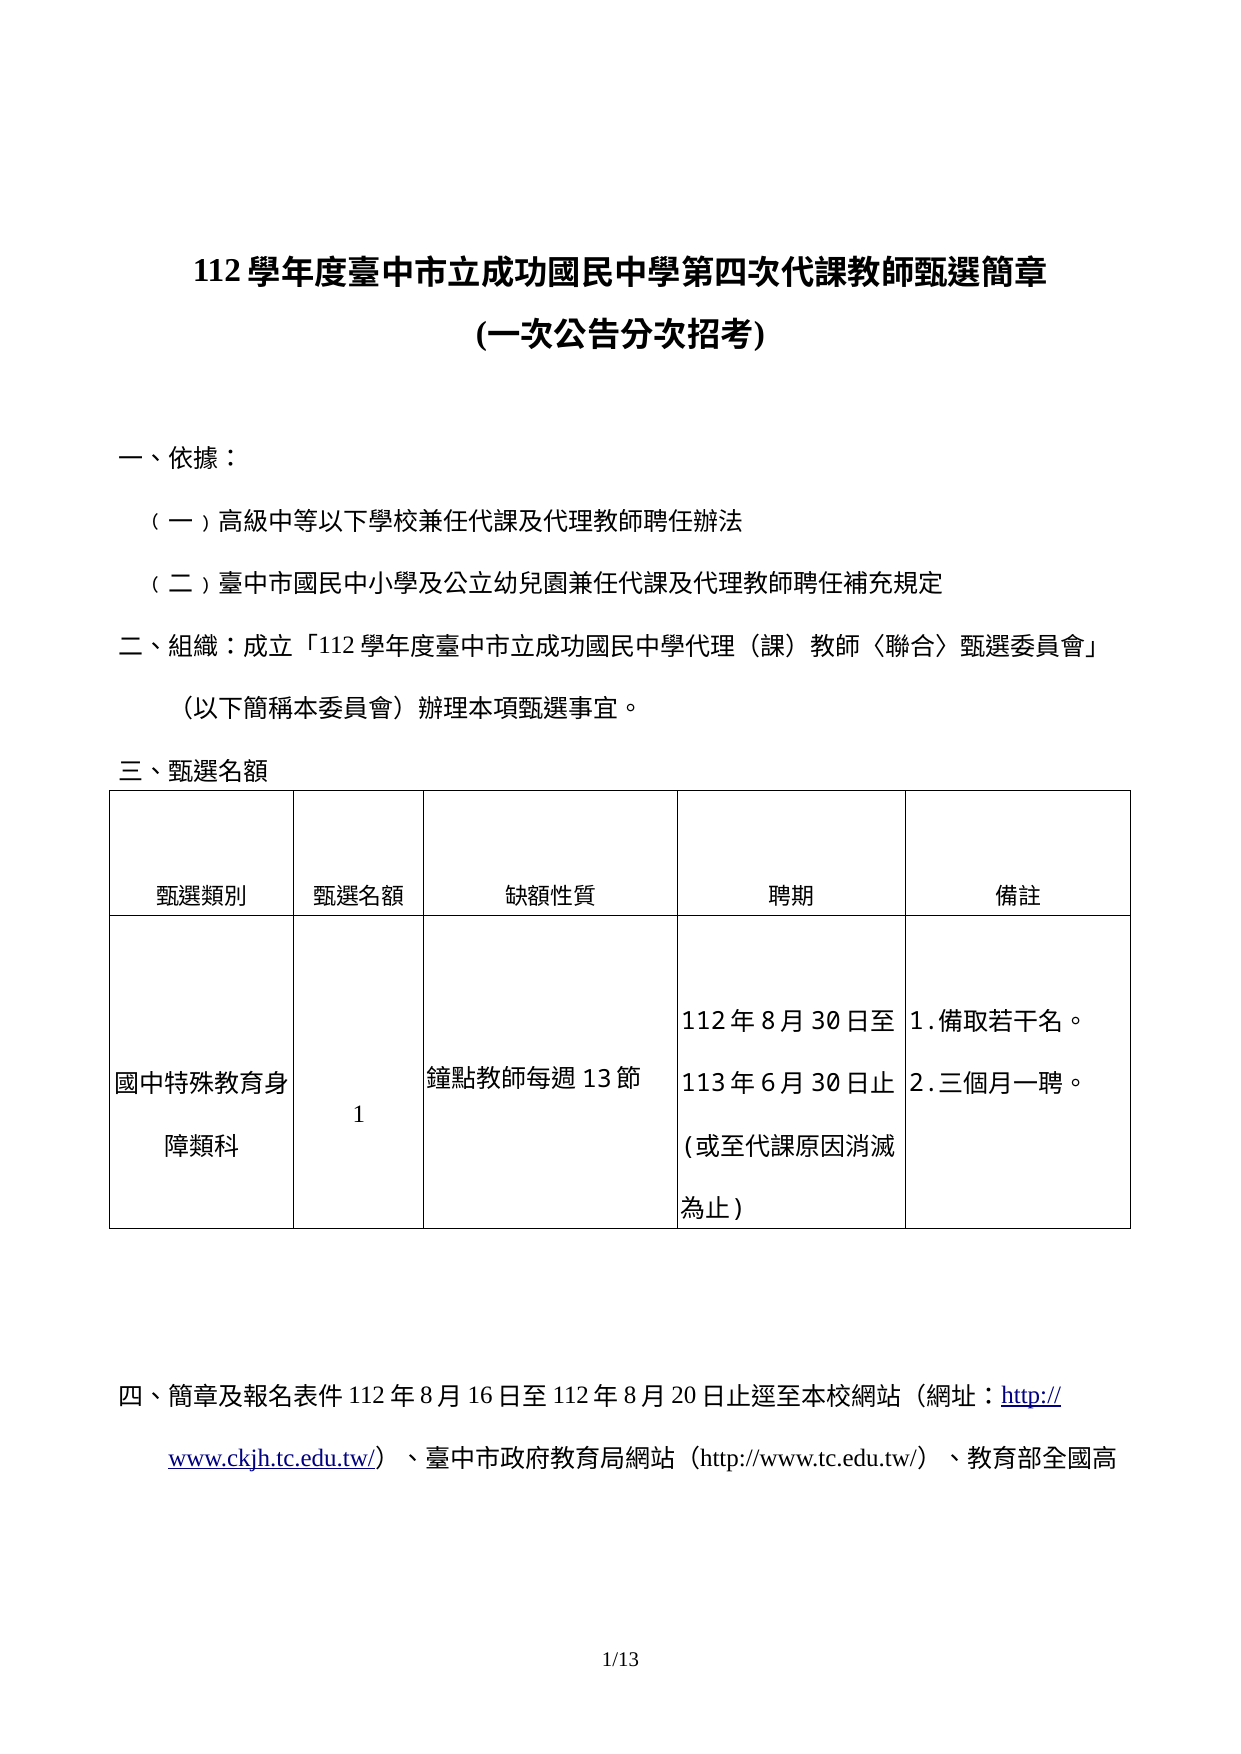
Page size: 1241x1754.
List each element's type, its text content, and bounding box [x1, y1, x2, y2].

table_header 缺額性質 [424, 791, 677, 915]
text 三、甄選名額 [118, 728, 1122, 790]
table_cell 鐘點教師每週13節 [424, 916, 677, 1228]
text ﹙二﹚臺中市國民中小學及公立幼兒園兼任代課及代理教師聘任補充規定 [143, 540, 1122, 603]
text 一、依據： [118, 415, 1122, 478]
table_header 甄選類別 [110, 791, 293, 915]
text 二、組織：成立「112學年度臺中市立成功國民中學代理（課）教師〈聯合〉甄選委員會」（以下簡稱本委員會）辦理本項甄選事宜。 [118, 603, 1122, 728]
text ﹙一﹚高級中等以下學校兼任代課及代理教師聘任辦法 [143, 478, 1122, 540]
text (一次公告分次招考) [118, 290, 1122, 353]
table_header 甄選名額 [294, 791, 423, 915]
table_cell 112年8月30日至113年6月30日止(或至代課原因消滅為止) [678, 916, 905, 1228]
table_header 聘期 [678, 791, 905, 915]
text 四、簡章及報名表件112年8月16日至112年8月20日止逕至本校網站（網址：http://www.ckjh.tc.edu.tw/）、臺中市政府教育局網站（http://www.tc.edu.tw/）、教育部全國高 [118, 1353, 1122, 1478]
table_cell 1.備取若干名。 2.三個月一聘。 [906, 916, 1130, 1228]
table_cell 1 [294, 916, 423, 1228]
table_header 備註 [906, 791, 1130, 915]
table_cell 國中特殊教育身障類科 [110, 916, 293, 1228]
text 112學年度臺中市立成功國民中學第四次代課教師甄選簡章 [118, 228, 1122, 290]
